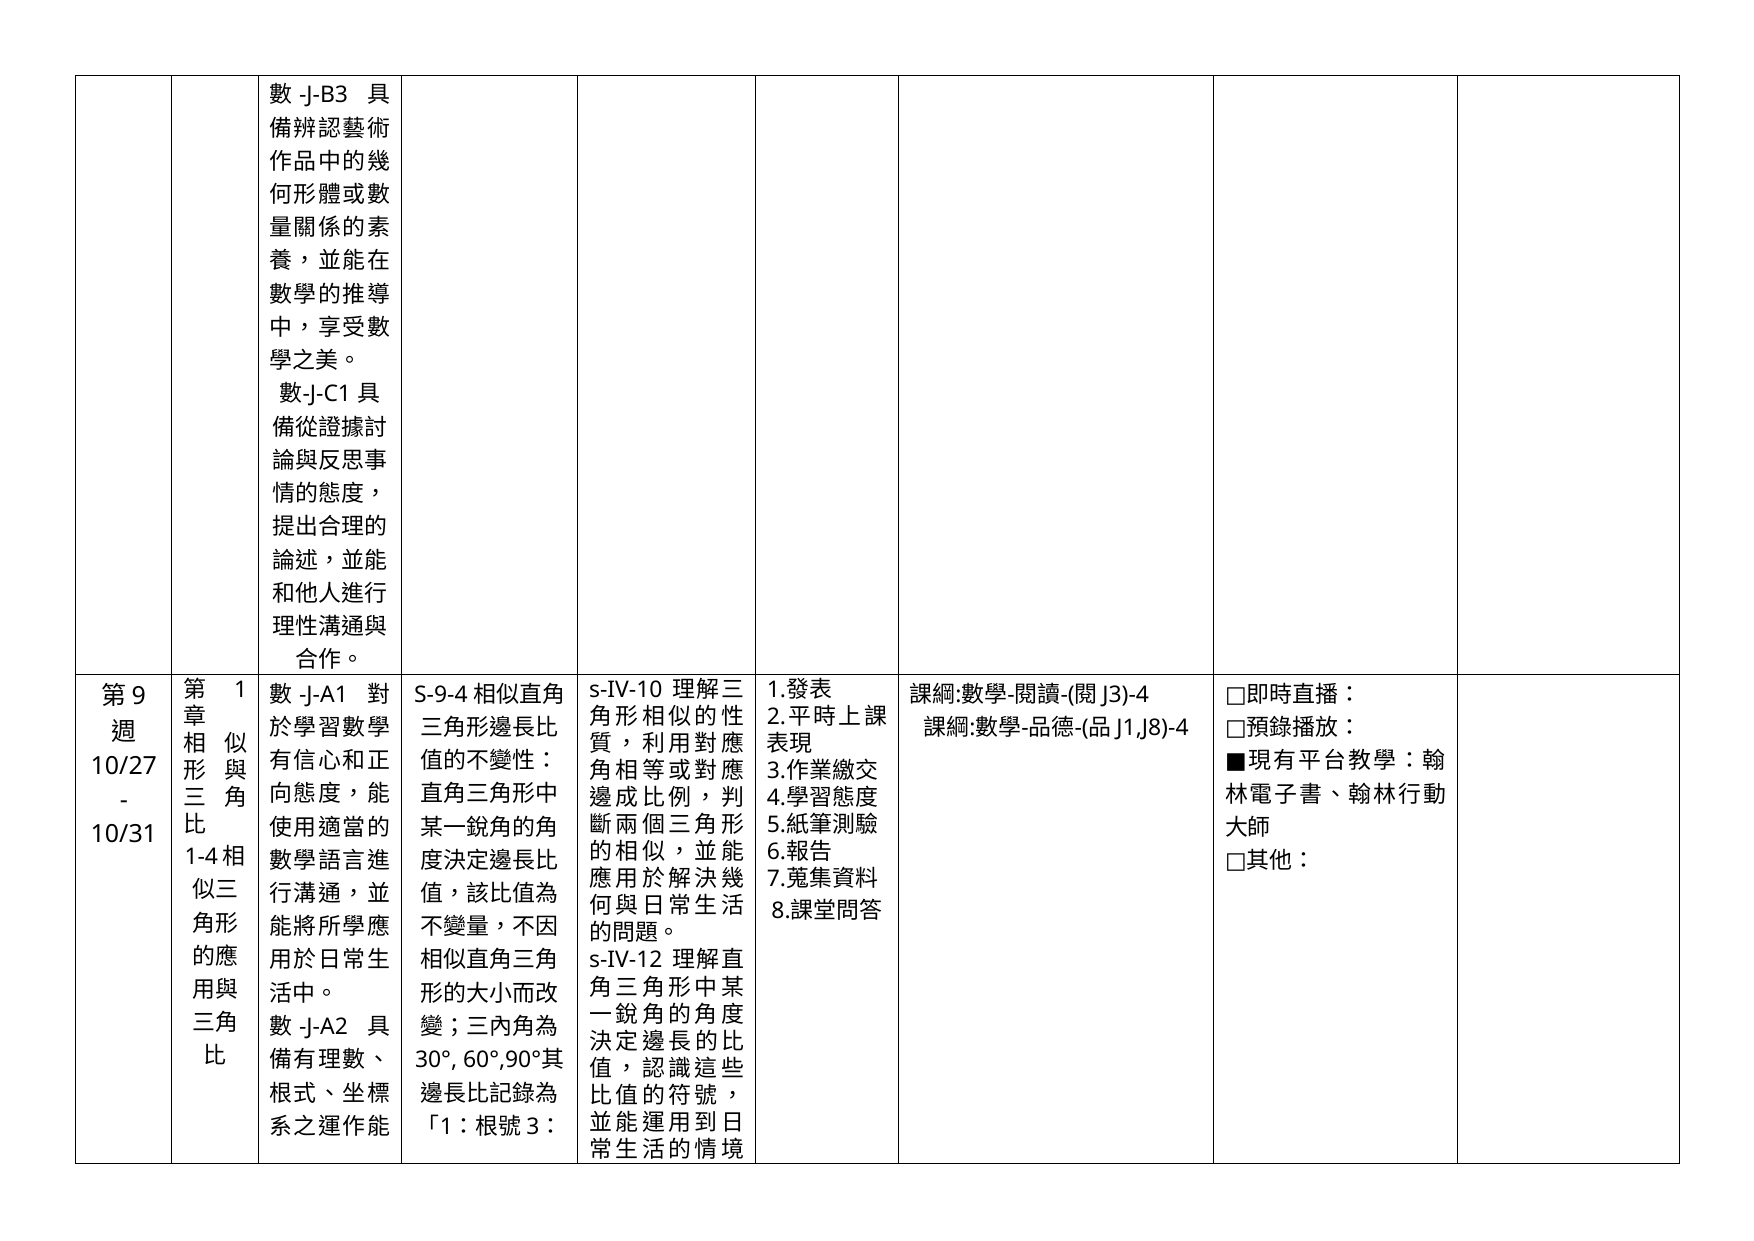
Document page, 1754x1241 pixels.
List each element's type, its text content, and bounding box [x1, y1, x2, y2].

table_cell [402, 76, 577, 674]
table_cell S-9-4 相似直角三角形邊長比值的不變性：直角三角形中某一銳角的角度決定邊長比值，該比值為不變量，不因相似直角三角形的大小而改變；三內角為30°, 60°,90°其邊長比記錄為「1：根號3： [402, 675, 577, 1163]
table_cell 數-J-A1 對於學習數學有信心和正向態度，能使用適當的數學語言進行溝通，並能將所學應用於日常生活中。 數-J-A2 具備有理數、根式、坐標系之運作能 [259, 675, 401, 1163]
table_cell 第1章 相似形與三角比 1-4相似三角形的應用與三角比 [172, 675, 258, 1163]
table_cell □即時直播： □預錄播放： ■現有平台教學：翰林電子書、翰林行動大師 □其他： [1214, 675, 1457, 1163]
table_cell [1458, 675, 1679, 1163]
table_cell [172, 76, 258, 674]
table_cell [76, 76, 171, 674]
table_cell 第9週 10/27-10/31 [76, 675, 171, 1163]
table_cell 1.發表 2.平時上課表現 3.作業繳交 4.學習態度 5.紙筆測驗 6.報告 7.蒐集資料 8.課堂問答 [756, 675, 898, 1163]
table_cell [756, 76, 898, 674]
table_cell 數-J-B3 具備辨認藝術作品中的幾何形體或數量關係的素養，並能在數學的推導中，享受數學之美。 數-J-C1 具備從證據討論與反思事情的態度，提出合理的論述，並能和他人進行理性溝通與合作。 [259, 76, 401, 674]
table_cell s-IV-10 理解三角形相似的性質，利用對應角相等或對應邊成比例，判斷兩個三角形的相似，並能應用於解決幾何與日常生活的問題。 s-IV-12 理解直角三角形中某一銳角的角度決定邊長的比值，認識這些比值的符號，並能運用到日常生活的情境 [578, 675, 755, 1163]
table_cell [1458, 76, 1679, 674]
table_cell [1214, 76, 1457, 674]
table_cell [578, 76, 755, 674]
table_cell [899, 76, 1213, 674]
table_cell 課綱:數學-閱讀-(閱J3)-4 課綱:數學-品德-(品J1,J8)-4 [899, 675, 1213, 1163]
